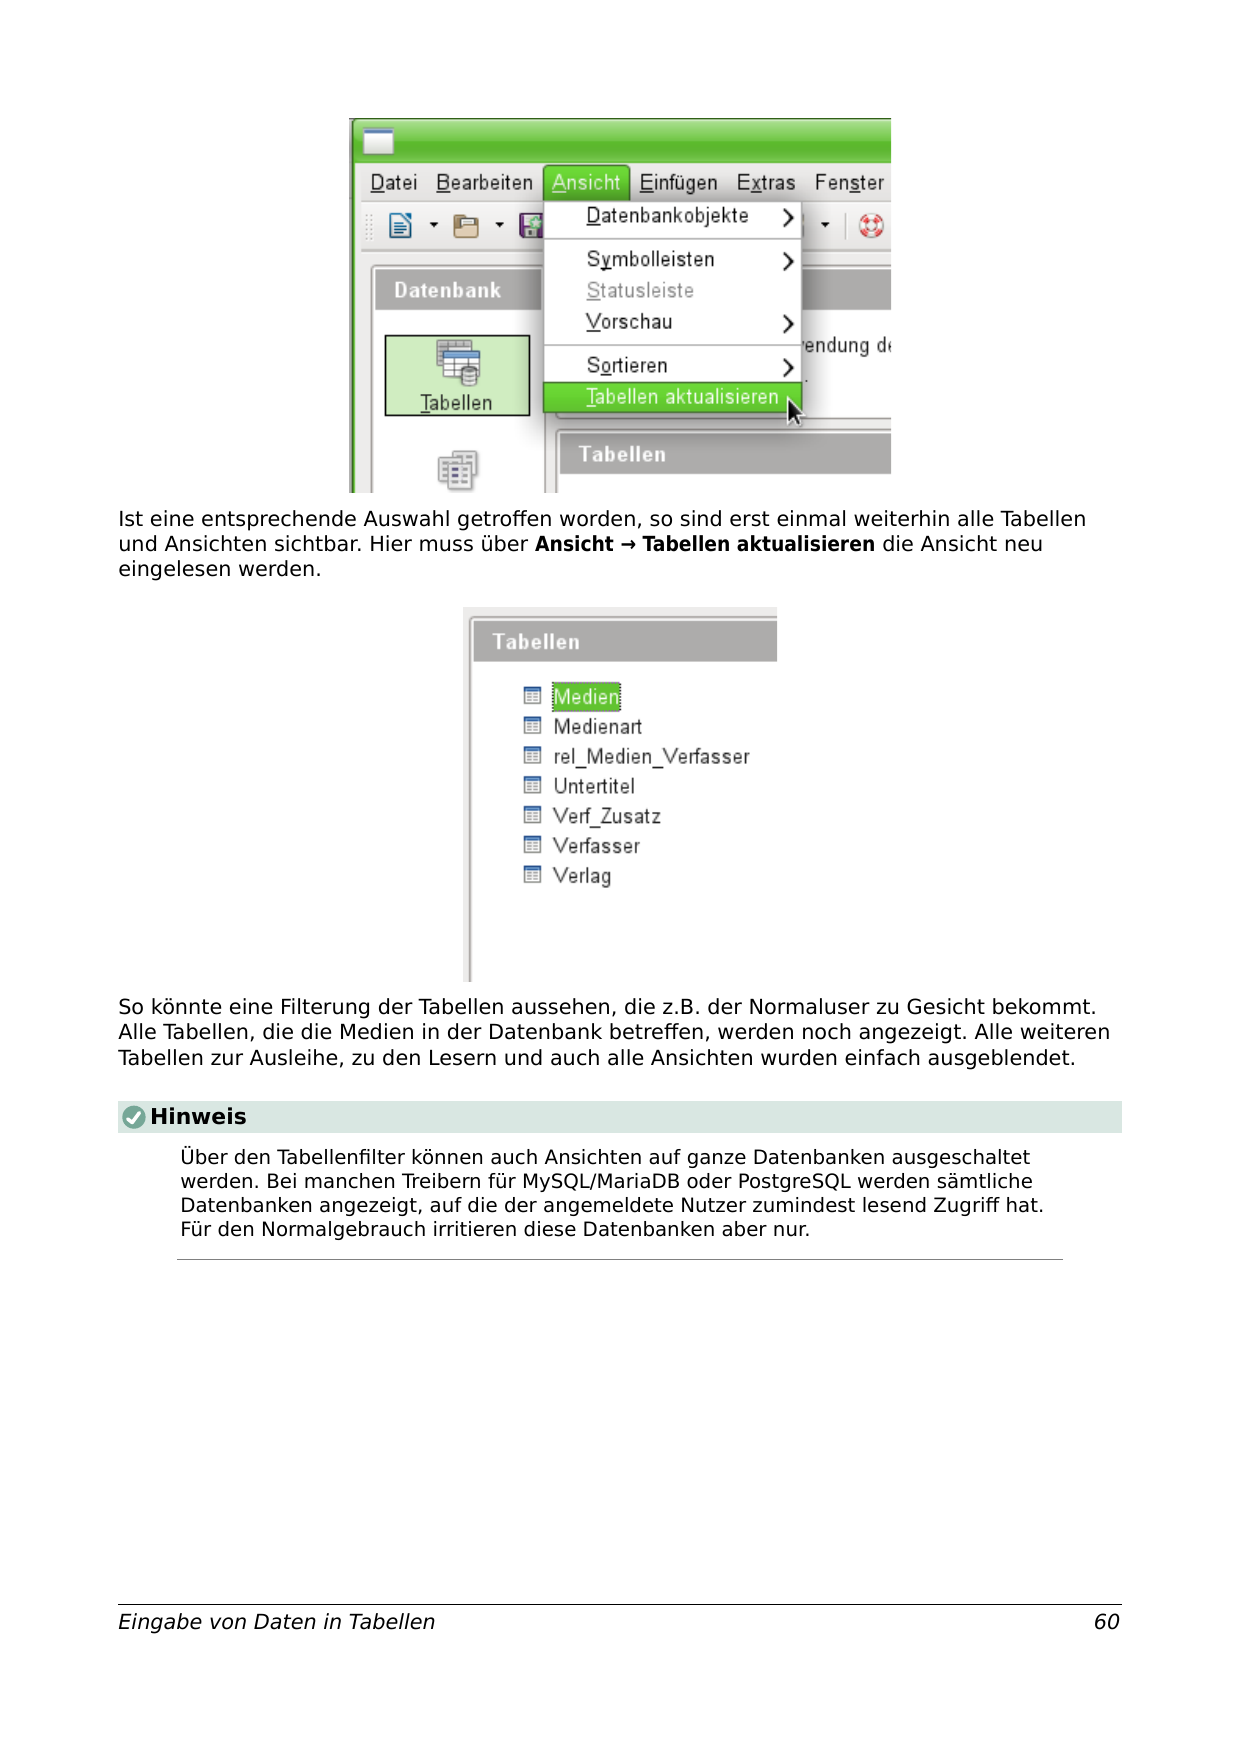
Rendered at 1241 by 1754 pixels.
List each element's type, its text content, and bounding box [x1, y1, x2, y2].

text So könnte eine Filterung der Tabellen aussehen, die z.B. der Normaluser zu Gesicht bekommt. Alle Tabellen, die die Medien in der Datenbank betreffen, werden noch angezeigt. Alle weiteren Tabellen zur Ausleihe, zu den Lesern und auch alle Ansichten wurden einfach ausgeblendet. [118, 995, 1122, 1070]
text Ist eine entsprechende Auswahl getroffen worden, so sind erst einmal weiterhin alle Tabellen und Ansichten sichtbar. Hier muss über Ansicht → Tabellen aktualisieren die Ansicht neu eingelesen werden. [118, 507, 1122, 582]
picture [349, 118, 892, 493]
text Über den Tabellenfilter können auch Ansichten auf ganze Datenbanken ausgeschaltet werden. Bei manchen Treibern für MySQL/MariaDB oder PostgreSQL werden sämtliche Datenbanken angezeigt, auf die der angemeldete Nutzer zumindest lesend Zugriff hat. Für den Normalgebrauch irritieren diese Datenbanken aber nur. [177, 1146, 1063, 1259]
picture [463, 607, 778, 982]
list Hinweis [118, 1101, 1122, 1133]
